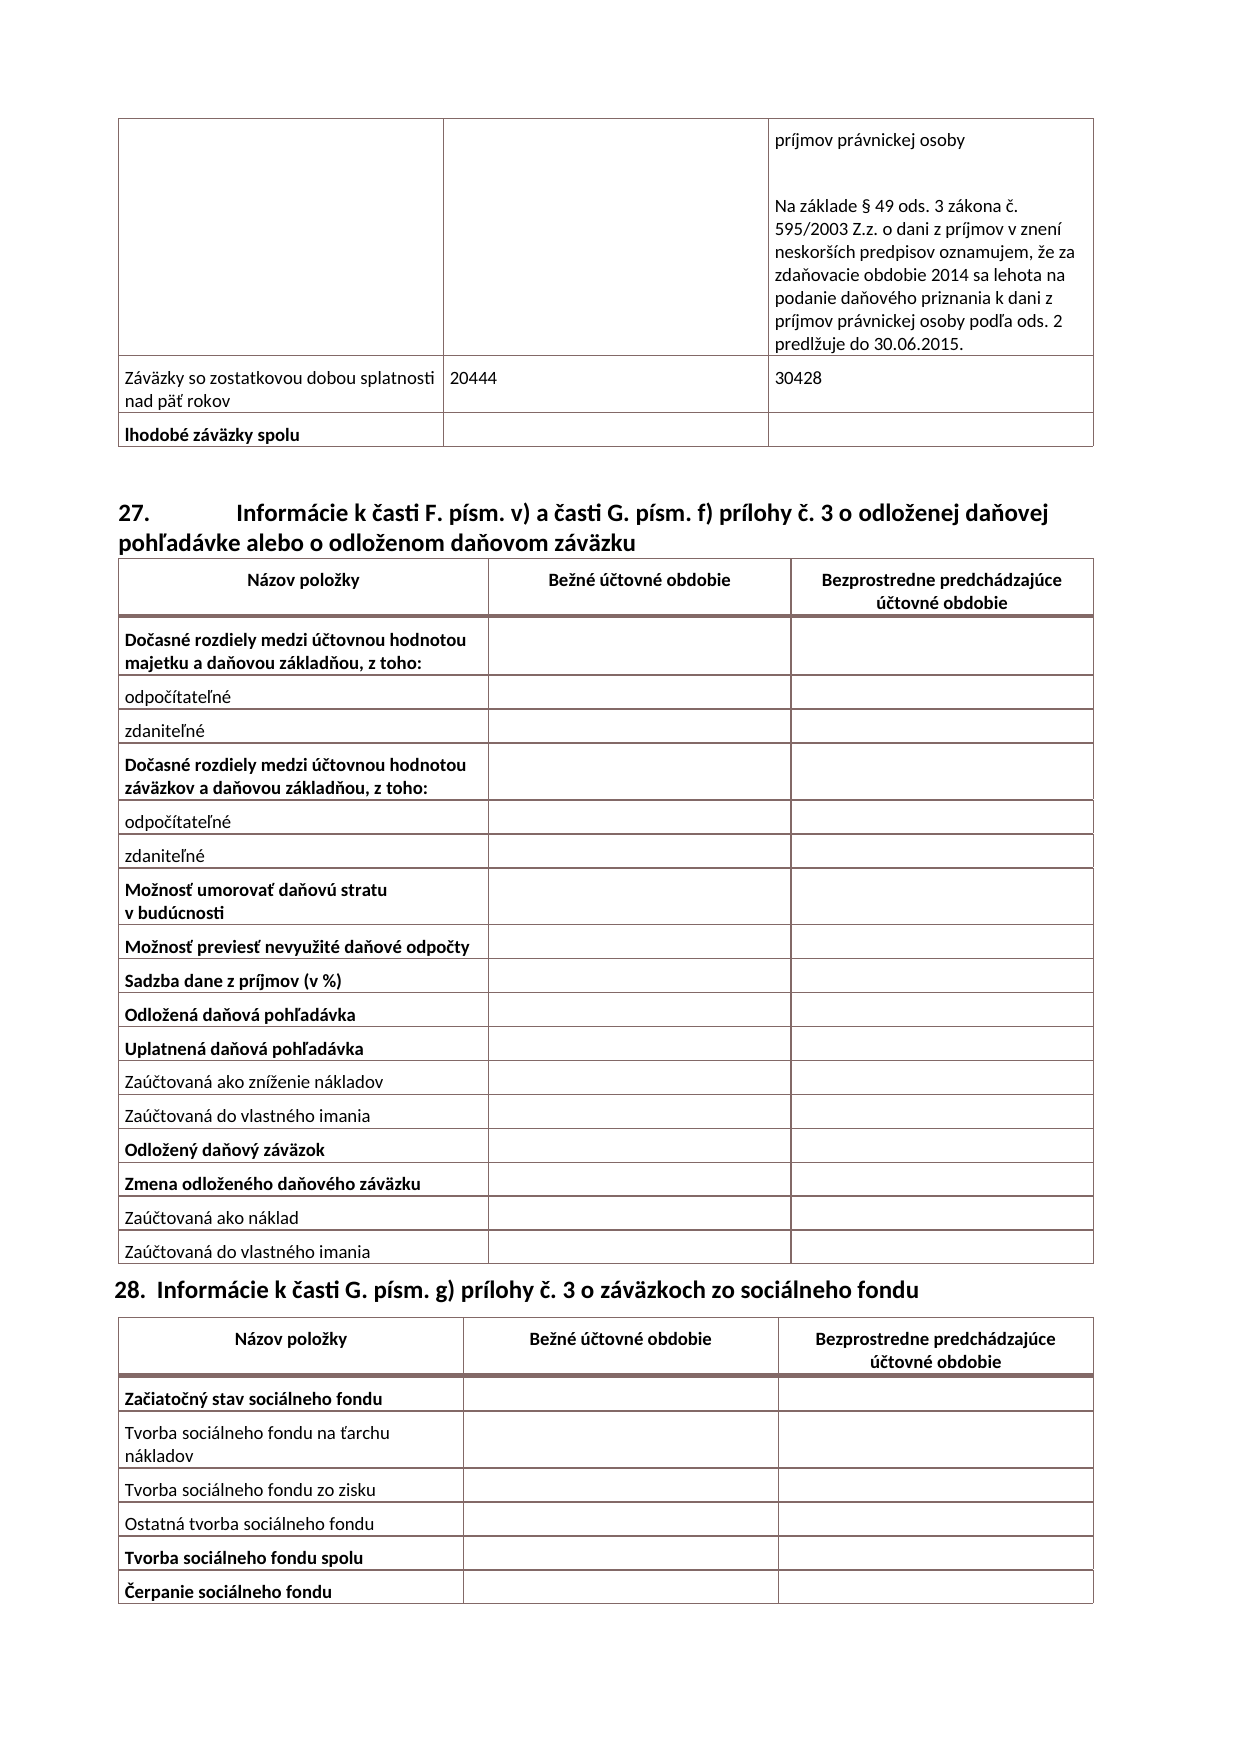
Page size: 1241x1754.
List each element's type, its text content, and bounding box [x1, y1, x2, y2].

table_cell [779, 1412, 1093, 1467]
table_cell Zaúčtovaná do vlastného imania [119, 1231, 488, 1263]
table_cell zdaniteľné [119, 835, 488, 867]
table_cell [489, 1095, 790, 1128]
table_header Bezprostredne predchádzajúce účtovné obdobie [792, 559, 1093, 614]
table_cell [489, 835, 790, 867]
table_cell Dočasné rozdiely medzi účtovnou hodnotou záväzkov a daňovou základňou, z toho: [119, 744, 488, 799]
table_cell [792, 1197, 1093, 1229]
table_cell Uplatnená daňová pohľadávka [119, 1027, 488, 1060]
table_cell [792, 835, 1093, 867]
table_cell [489, 1197, 790, 1229]
table_cell Dočasné rozdiely medzi účtovnou hodnotou majetku a daňovou základňou, z toho: [119, 618, 488, 674]
table_cell [792, 801, 1093, 833]
table_cell Sadzba dane z príjmov (v %) [119, 959, 488, 992]
table_cell [489, 1163, 790, 1195]
table_cell [489, 1061, 790, 1094]
table_header Názov položky [119, 559, 488, 614]
table_cell [489, 993, 790, 1026]
table_cell odpočítateľné [119, 801, 488, 833]
table_cell [489, 710, 790, 742]
text 28. Informácie k časti G. písm. g) prílohy č. 3 o záväzkoch zo sociálneho fondu [114, 1274, 1122, 1304]
table_cell odpočítateľné [119, 676, 488, 708]
table_cell [779, 1378, 1093, 1410]
table_cell [489, 618, 790, 674]
table_header Bežné účtovné obdobie [489, 559, 790, 614]
table_cell [464, 1571, 778, 1603]
table_cell [489, 744, 790, 799]
table_cell [489, 801, 790, 833]
table_cell [489, 1231, 790, 1263]
table_cell [444, 119, 768, 355]
table_cell [792, 959, 1093, 992]
table_cell [792, 1163, 1093, 1195]
table_cell Začiatočný stav sociálneho fondu [119, 1378, 463, 1410]
table_cell [779, 1503, 1093, 1535]
table_cell [464, 1469, 778, 1501]
table_cell [792, 925, 1093, 958]
table_cell Ostatná tvorba sociálneho fondu [119, 1503, 463, 1535]
table_cell [489, 869, 790, 924]
table_cell [464, 1378, 778, 1410]
table_cell 30428 [769, 356, 1093, 412]
table_cell [489, 959, 790, 992]
table_cell [792, 1231, 1093, 1263]
table_cell [792, 1129, 1093, 1162]
table_cell [464, 1412, 778, 1467]
table_cell [489, 1129, 790, 1162]
table_cell [769, 413, 1093, 446]
table_cell [119, 119, 443, 355]
table_cell Záväzky so zostatkovou dobou splatnosti nad päť rokov [119, 356, 443, 412]
table_cell Zmena odloženého daňového záväzku [119, 1163, 488, 1195]
table_cell Zaúčtovaná do vlastného imania [119, 1095, 488, 1128]
table_cell [792, 869, 1093, 924]
table_cell Tvorba sociálneho fondu zo zisku [119, 1469, 463, 1501]
table_cell 20444 [444, 356, 768, 412]
table_cell [792, 1095, 1093, 1128]
table_cell Možnosť previesť nevyužité daňové odpočty [119, 925, 488, 958]
text 27. Informácie k časti F. písm. v) a časti G. písm. f) prílohy č. 3 o odloženej daňovej pohľadávke alebo o odloženom daňovom záväzku [118, 497, 1122, 558]
table_cell [792, 1027, 1093, 1060]
table_cell Odložená daňová pohľadávka [119, 993, 488, 1026]
table_cell Čerpanie sociálneho fondu [119, 1571, 463, 1603]
table_cell [792, 993, 1093, 1026]
table_cell [779, 1571, 1093, 1603]
table_cell Tvorba sociálneho fondu na ťarchu nákladov [119, 1412, 463, 1467]
table_cell zdaniteľné [119, 710, 488, 742]
table_cell [779, 1537, 1093, 1569]
table_header Názov položky [119, 1318, 463, 1373]
table_cell [792, 710, 1093, 742]
table_cell [464, 1503, 778, 1535]
table_cell [444, 413, 768, 446]
table_cell Zaúčtovaná ako zníženie nákladov [119, 1061, 488, 1094]
table_cell [792, 1061, 1093, 1094]
table_cell [792, 744, 1093, 799]
table_cell [792, 618, 1093, 674]
table_cell Odložený daňový záväzok [119, 1129, 488, 1162]
table_cell [792, 676, 1093, 708]
table_header Bežné účtovné obdobie [464, 1318, 778, 1373]
table_cell Možnosť umorovať daňovú stratu v budúcnosti [119, 869, 488, 924]
table_cell [464, 1537, 778, 1569]
table_cell [779, 1469, 1093, 1501]
table_cell [489, 925, 790, 958]
table_cell [489, 1027, 790, 1060]
table_cell [489, 676, 790, 708]
table_cell lhodobé záväzky spolu [119, 413, 443, 446]
table_cell Tvorba sociálneho fondu spolu [119, 1537, 463, 1569]
table_cell Zaúčtovaná ako náklad [119, 1197, 488, 1229]
table_header Bezprostredne predchádzajúce účtovné obdobie [779, 1318, 1093, 1373]
table_cell príjmov právnickej osoby Na základe § 49 ods. 3 zákona č. 595/2003 Z.z. o dani z príjmov v znení neskorších predpisov oznamujem, že za zdaňovacie obdobie 2014 sa lehota na podanie daňového priznania k dani z príjmov právnickej osoby podľa ods. 2 predlžuje do 30.06.2015. [769, 119, 1093, 355]
